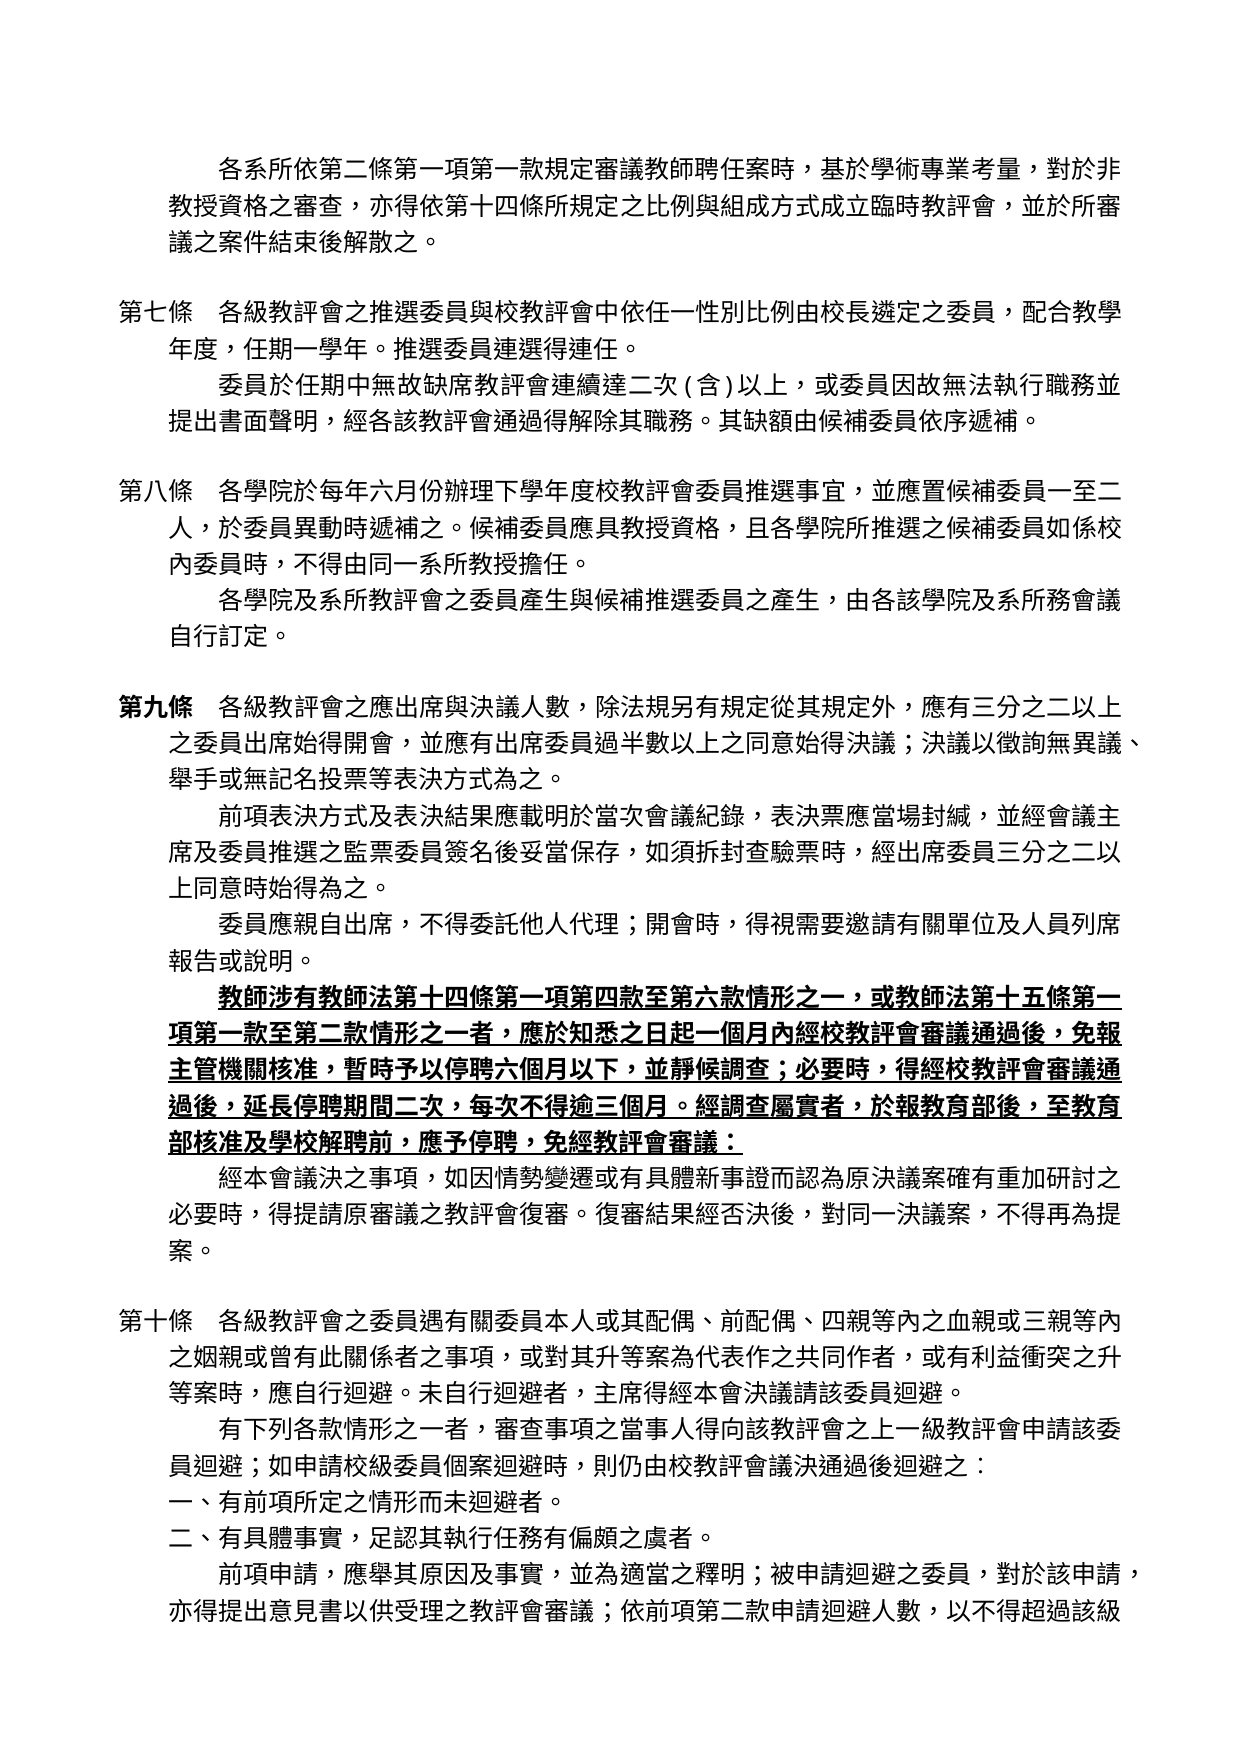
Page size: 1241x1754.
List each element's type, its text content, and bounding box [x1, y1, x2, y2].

text 前項申請，應舉其原因及事實，並為適當之釋明；被申請迴避之委員，對於該申請，亦得提出意見書以供受理之教評會審議；依前項第二款申請迴避人數，以不得超過該級教評會人數之三分之一為限。 [168, 1555, 1122, 1627]
text 第七條 各級教評會之推選委員與校教評會中依任一性別比例由校長遴定之委員，配合教學年度，任期一學年。推選委員連選得連任。 [118, 293, 1122, 365]
text 教師涉有教師法第十四條第一項第四款至第六款情形之一，或教師法第十五條第一項第一款至第二款情形之一者，應於知悉之日起一個月內經校教評會審議通過後，免報 [168, 977, 1122, 1044]
text 前項表決方式及表決結果應載明於當次會議紀錄，表決票應當場封緘，並經會議主席及委員推選之監票委員簽名後妥當保存，如須拆封查驗票時，經出席委員三分之二以上同意時始得為之。 [168, 796, 1122, 905]
text 主管機關核准，暫時予以停聘六個月以下，並靜候調查；必要時，得經校教評會審議通 [168, 1046, 1122, 1081]
text 第九條 各級教評會之應出席與決議人數，除法規另有規定從其規定外，應有三分之二以上之委員出席始得開會，並應有出席委員過半數以上之同意始得決議；決議以徵詢無異議、舉手或無記名投票等表決方式為之。 [118, 687, 1122, 796]
text 委員應親自出席，不得委託他人代理；開會時，得視需要邀請有關單位及人員列席報告或說明。 [168, 905, 1122, 977]
text 各學院及系所教評會之委員產生與候補推選委員之產生，由各該學院及系所務會議自行訂定。 [168, 581, 1122, 653]
text 過後，延長停聘期間二次，每次不得逾三個月。經調查屬實者，於報教育部後，至教育 [168, 1083, 1122, 1117]
text 第八條 各學院於每年六月份辦理下學年度校教評會委員推選事宜，並應置候補委員一至二人，於委員異動時遞補之。候補委員應具教授資格，且各學院所推選之候補委員如係校內委員時，不得由同一系所教授擔任。 [118, 472, 1122, 581]
text 經本會議決之事項，如因情勢變遷或有具體新事證而認為原決議案確有重加研討之必要時，得提請原審議之教評會復審。復審結果經否決後，對同一決議案，不得再為提案。 [168, 1158, 1122, 1267]
text 有下列各款情形之一者，審查事項之當事人得向該教評會之上一級教評會申請該委員迴避；如申請校級委員個案迴避時，則仍由校教評會議決通過後迴避之︰ [168, 1410, 1122, 1482]
text 各系所依第二條第一項第一款規定審議教師聘任案時，基於學術專業考量，對於非教授資格之審查，亦得依第十四條所規定之比例與組成方式成立臨時教評會，並於所審議之案件結束後解散之。 [168, 150, 1122, 259]
text 二、有具體事實，足認其執行任務有偏頗之虞者。 [168, 1519, 1122, 1555]
text 一、有前項所定之情形而未迴避者。 [168, 1482, 1122, 1519]
text 部核准及學校解聘前，應予停聘，免經教評會審議： [168, 1119, 1122, 1158]
text 第十條 各級教評會之委員遇有關委員本人或其配偶、前配偶、四親等內之血親或三親等內之姻親或曾有此關係者之事項，或對其升等案為代表作之共同作者，或有利益衝突之升等案時，應自行迴避。未自行迴避者，主席得經本會決議請該委員迴避。 [118, 1301, 1122, 1410]
text 委員於任期中無故缺席教評會連續達二次(含)以上，或委員因故無法執行職務並提出書面聲明，經各該教評會通過得解除其職務。其缺額由候補委員依序遞補。 [168, 365, 1122, 438]
